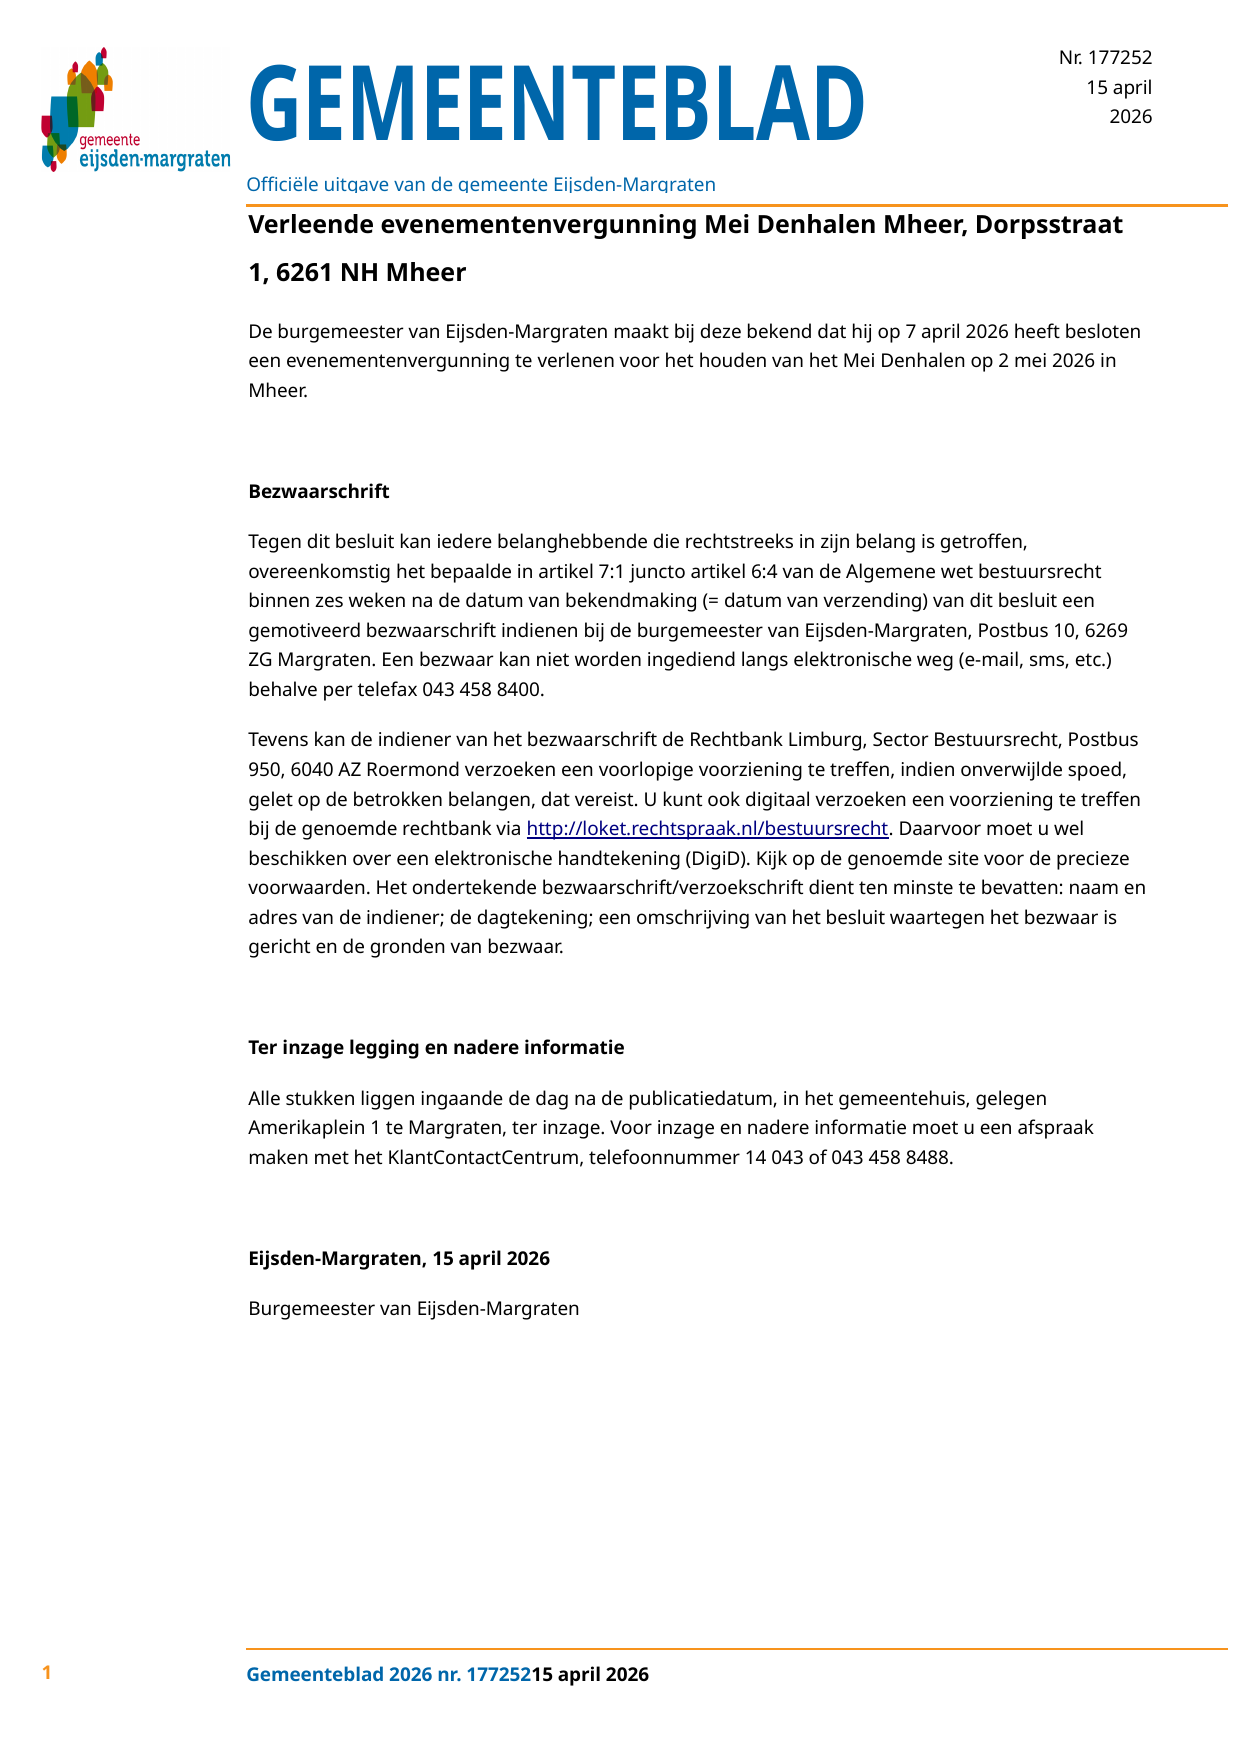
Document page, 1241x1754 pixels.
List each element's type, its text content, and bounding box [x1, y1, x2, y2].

text Eijsden-Margraten, 15 april 2026 [248, 1245, 1152, 1271]
text Verleende evenementenvergunning Mei Denhalen Mheer, Dorpsstraat 1, 6261 NH Mheer [248, 207, 1152, 288]
text Alle stukken liggen ingaande de dag na de publicatiedatum, in het gemeentehuis, gelegen Amerikaplein 1 te Margraten, ter inzage. Voor inzage en nadere informatie moet u een afspraak maken met het KlantContactCentrum, telefoonnummer 14 043 of 043 458 8488. [248, 1085, 1152, 1170]
picture [41, 47, 231, 172]
text Tevens kan de indiener van het bezwaarschrift de Rechtbank Limburg, Sector Bestuursrecht, Postbus 950, 6040 AZ Roermond verzoeken een voorlopige voorziening te treffen, indien onverwijlde spoed, gelet op de betrokken belangen, dat vereist. U kunt ook digitaal verzoeken een voorziening te treffen bij de genoemde rechtbank via http://loket.rechtspraak.nl/bestuursrecht. Daarvoor moet u wel beschikken over een elektronische handtekening (DigiD). Kijk op de genoemde site voor de precieze voorwaarden. Het ondertekende bezwaarschrift/verzoekschrift dient ten minste te bevatten: naam en adres van de indiener; de dagtekening; een omschrijving van het besluit waartegen het bezwaar is gericht en de gronden van bezwaar. [248, 727, 1152, 959]
text Tegen dit besluit kan iedere belanghebbende die rechtstreeks in zijn belang is getroffen, overeenkomstig het bepaalde in artikel 7:1 juncto artikel 6:4 van de Algemene wet bestuursrecht binnen zes weken na de datum van bekendmaking (= datum van verzending) van dit besluit een gemotiveerd bezwaarschrift indienen bij de burgemeester van Eijsden-Margraten, Postbus 10, 6269 ZG Margraten. Een bezwaar kan niet worden ingediend langs elektronische weg (e-mail, sms, etc.) behalve per telefax 043 458 8400. [248, 528, 1152, 702]
text Burgemeester van Eijsden-Margraten [248, 1295, 1152, 1321]
text Bezwaarschrift [248, 478, 1152, 504]
text De burgemeester van Eijsden-Margraten maakt bij deze bekend dat hij op 7 april 2026 heeft besloten een evenementenvergunning te verlenen voor het houden van het Mei Denhalen op 2 mei 2026 in Mheer. [248, 318, 1152, 403]
text Ter inzage legging en nadere informatie [248, 1034, 1152, 1060]
